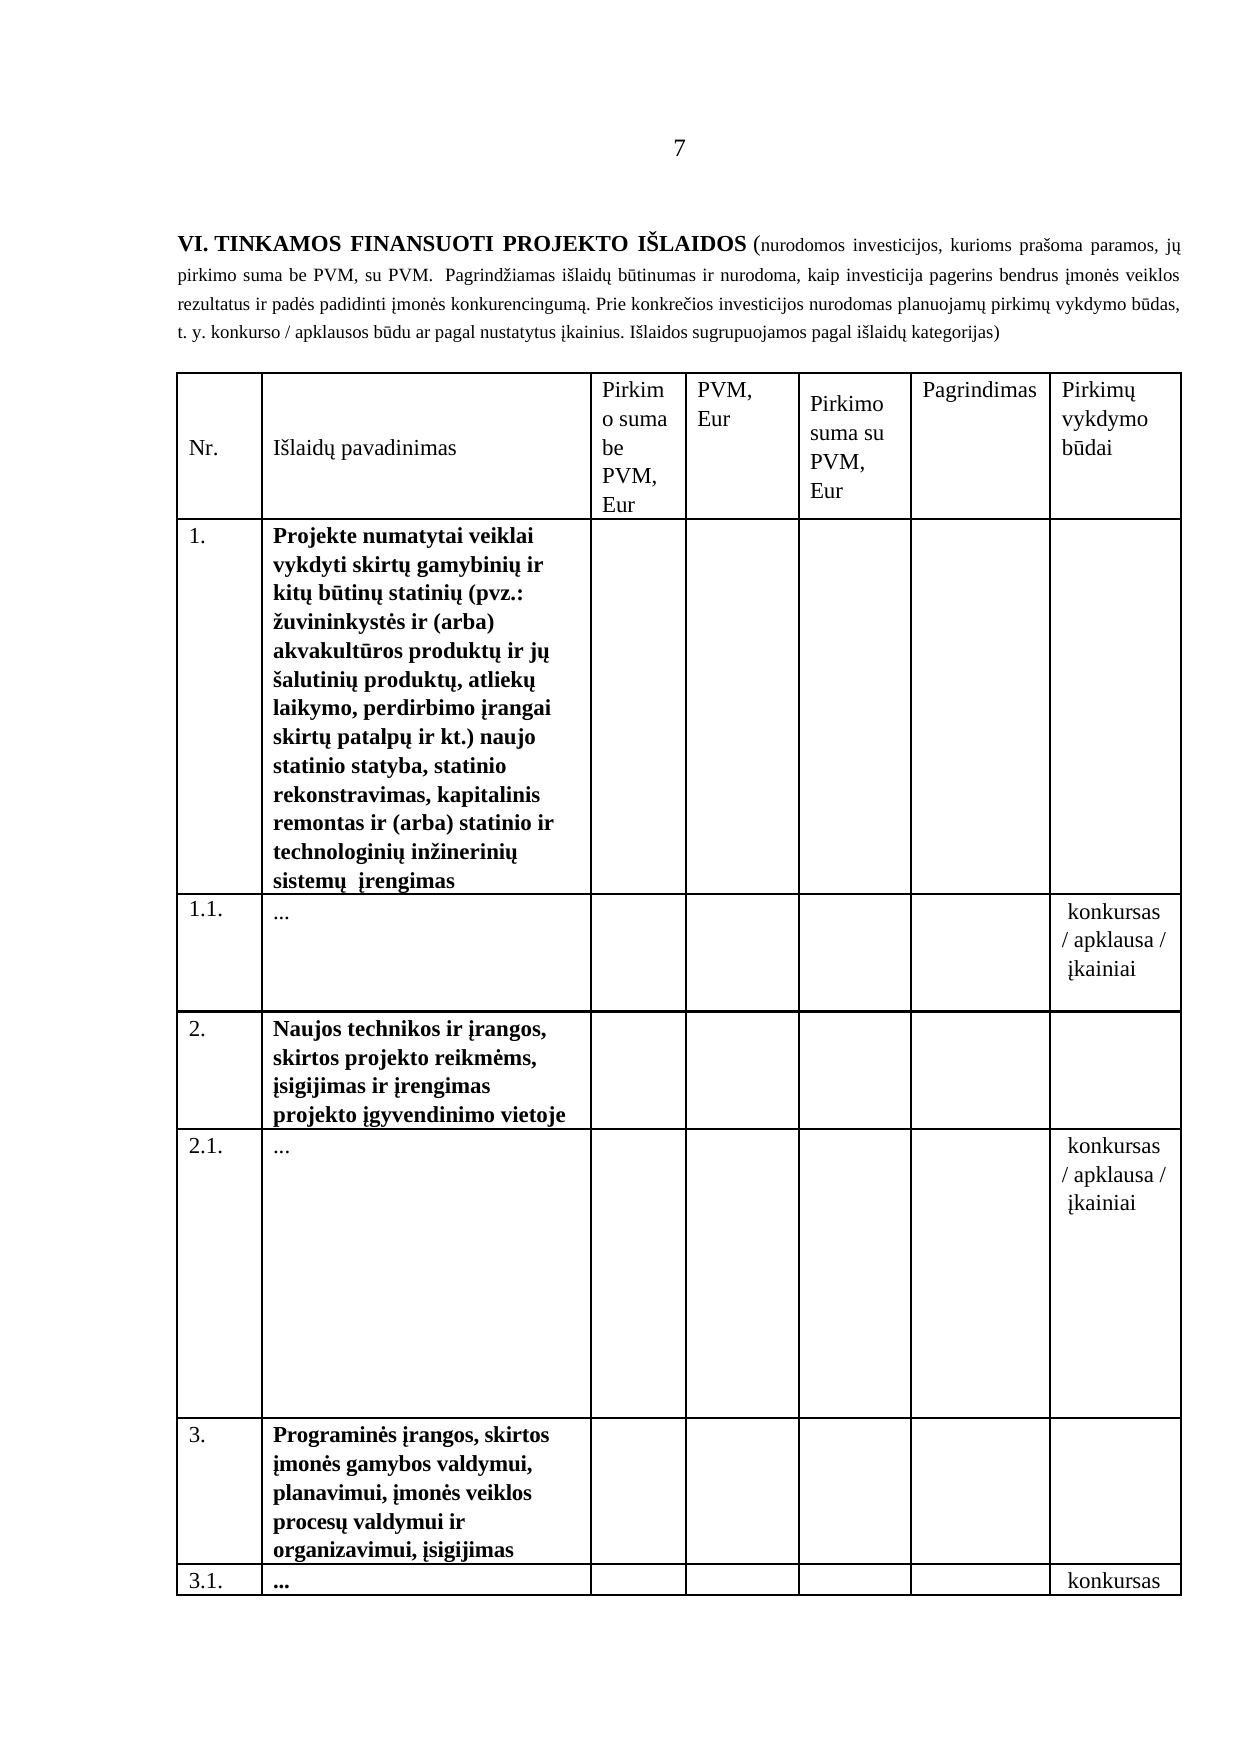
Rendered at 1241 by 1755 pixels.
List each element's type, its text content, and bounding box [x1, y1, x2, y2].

table_header Išlaidų pavadinimas [263, 374, 590, 517]
table_header Pirkimo suma be PVM, Eur [592, 374, 685, 517]
table_cell [592, 1130, 685, 1417]
table_cell [687, 1419, 798, 1563]
table_cell [592, 1565, 685, 1594]
table_cell 1. [178, 520, 261, 893]
table_cell konkursas / apklausa / įkainiai [1051, 1130, 1180, 1417]
table_header Pagrindimas [912, 374, 1049, 517]
table_cell [592, 520, 685, 893]
table_cell [687, 1130, 798, 1417]
table_cell Programinės įrangos, skirtos įmonės gamybos valdymui, planavimui, įmonės veiklos procesų valdymui ir organizavimui, įsigijimas [263, 1419, 590, 1563]
table_cell [592, 1013, 685, 1127]
table_cell [687, 520, 798, 893]
table_cell [912, 1013, 1049, 1127]
table_cell [592, 895, 685, 1010]
table_cell [912, 1419, 1049, 1563]
table_cell [1051, 520, 1180, 893]
table_cell [800, 1419, 910, 1563]
table_cell 1.1. [178, 895, 261, 1010]
table_cell [592, 1419, 685, 1563]
table_cell [687, 895, 798, 1010]
table_cell [687, 1013, 798, 1127]
table_cell [800, 1013, 910, 1127]
table_cell [800, 1565, 910, 1594]
table_cell 2. [178, 1013, 261, 1127]
table_cell ... [263, 1130, 590, 1417]
table_cell [1051, 1013, 1180, 1127]
table_cell 3. [178, 1419, 261, 1563]
table_cell konkursas / apklausa / įkainiai [1051, 895, 1180, 1010]
table_cell [912, 1565, 1049, 1594]
table_header Pirkimų vykdymo būdai [1051, 374, 1180, 517]
table_cell Projekte numatytai veiklai vykdyti skirtų gamybinių ir kitų būtinų statinių (pvz.: žuvininkystės ir (arba) akvakultūros produktų ir jų šalutinių produktų, atliekų laikymo, perdirbimo įrangai skirtų patalpų ir kt.) naujo statinio statyba, statinio rekonstravimas, kapitalinis remontas ir (arba) statinio ir technologinių inžinerinių sistemų įrengimas [263, 520, 590, 893]
table_cell konkursas [1051, 1565, 1180, 1594]
table_cell ... [263, 1565, 590, 1594]
table_cell [800, 1130, 910, 1417]
table_header Nr. [178, 374, 261, 517]
table_cell [912, 520, 1049, 893]
table_header Pirkimo suma su PVM, Eur [800, 374, 910, 517]
table_cell 3.1. [178, 1565, 261, 1594]
table_cell [1051, 1419, 1180, 1563]
text VI. TINKAMOS FINANSUOTI PROJEKTO IŠLAIDOS (nurodomos investicijos, kurioms prašoma paramos, jų pirkimo suma be PVM, su PVM. Pagrindžiamas išlaidų būtinumas ir nurodoma, kaip investicija pagerins bendrus įmonės veiklos rezultatus ir padės padidinti įmonės konkurencingumą. Prie konkrečios investicijos nurodomas planuojamų pirkimų vykdymo būdas, t. y. konkurso / apklausos būdu ar pagal nustatytus įkainius. Išlaidos sugrupuojamos pagal išlaidų kategorijas) [177, 228, 1181, 343]
table_cell [800, 520, 910, 893]
table_cell [912, 1130, 1049, 1417]
table_cell [800, 895, 910, 1010]
table_cell [912, 895, 1049, 1010]
table_cell Naujos technikos ir įrangos, skirtos projekto reikmėms, įsigijimas ir įrengimas projekto įgyvendinimo vietoje [263, 1013, 590, 1127]
table_header PVM, Eur [687, 374, 798, 517]
table_cell 2.1. [178, 1130, 261, 1417]
table_cell ... [263, 895, 590, 1010]
table_cell [687, 1565, 798, 1594]
